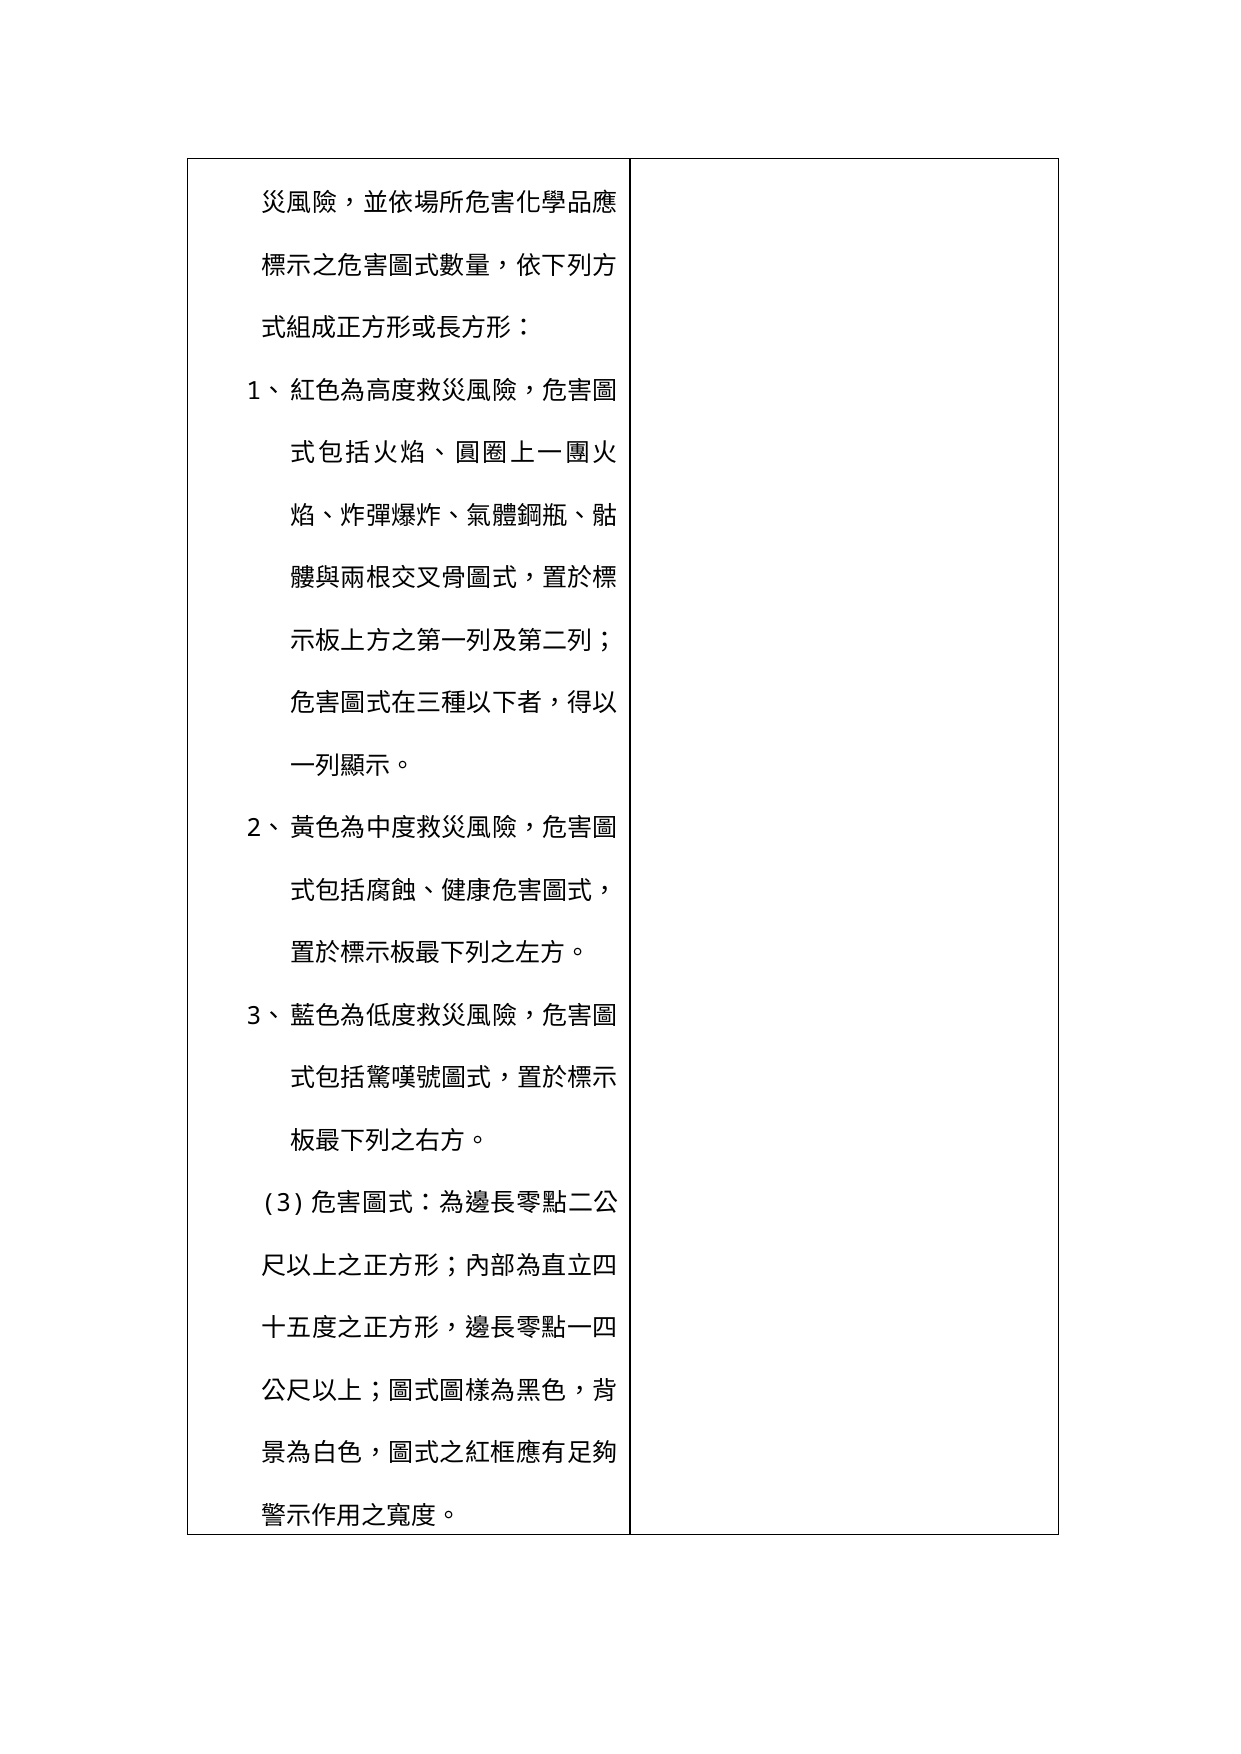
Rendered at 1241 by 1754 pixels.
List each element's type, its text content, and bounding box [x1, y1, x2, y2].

table_cell 危害風險標示板之等級、內容、顏色、大小： 危害化學品應依其危害分類，於危害風險標示板分別標示其危害圖式。 以紅色、黃色及藍色區分救災風險，並依場所危害化學品應標示之危害圖式數量，依下列方式組成正方形或長方形： 紅色為高度救災風險，危害圖式包括火焰、圓圈上一團火焰、炸彈爆炸、氣體鋼瓶、骷髏與兩根交叉骨圖式，置於標示板上方之第一列及第二列；危害圖式在三種以下者，得以一列顯示。 黃色為中度救災風險，危害圖式包括腐蝕、健康危害圖式，置於標示板最下列之左方。 藍色為低度救災風險，危害圖式包括驚嘆號圖式，置於標示板最下列之右方。 危害圖式：為邊長零點二公尺以上之正方形；內部為直立四十五度之正方形，邊長零點一四公尺以上；圖式圖樣為黑色，背景為白色，圖式之紅框應有足夠警示作用之寬度。 文字標示： 危害化學品之危害分類屬自反應物質、發火性液（固）體或有機過氧化物者，應於危害風險標示板右方以紅底白字分別標示。 文字字體大小零點零八公尺以上乘以零點零八公尺以上，背板短邊零點三公尺以上，長邊零點六公尺以上。 [188, 159, 629, 1534]
table_cell [631, 159, 1058, 1534]
